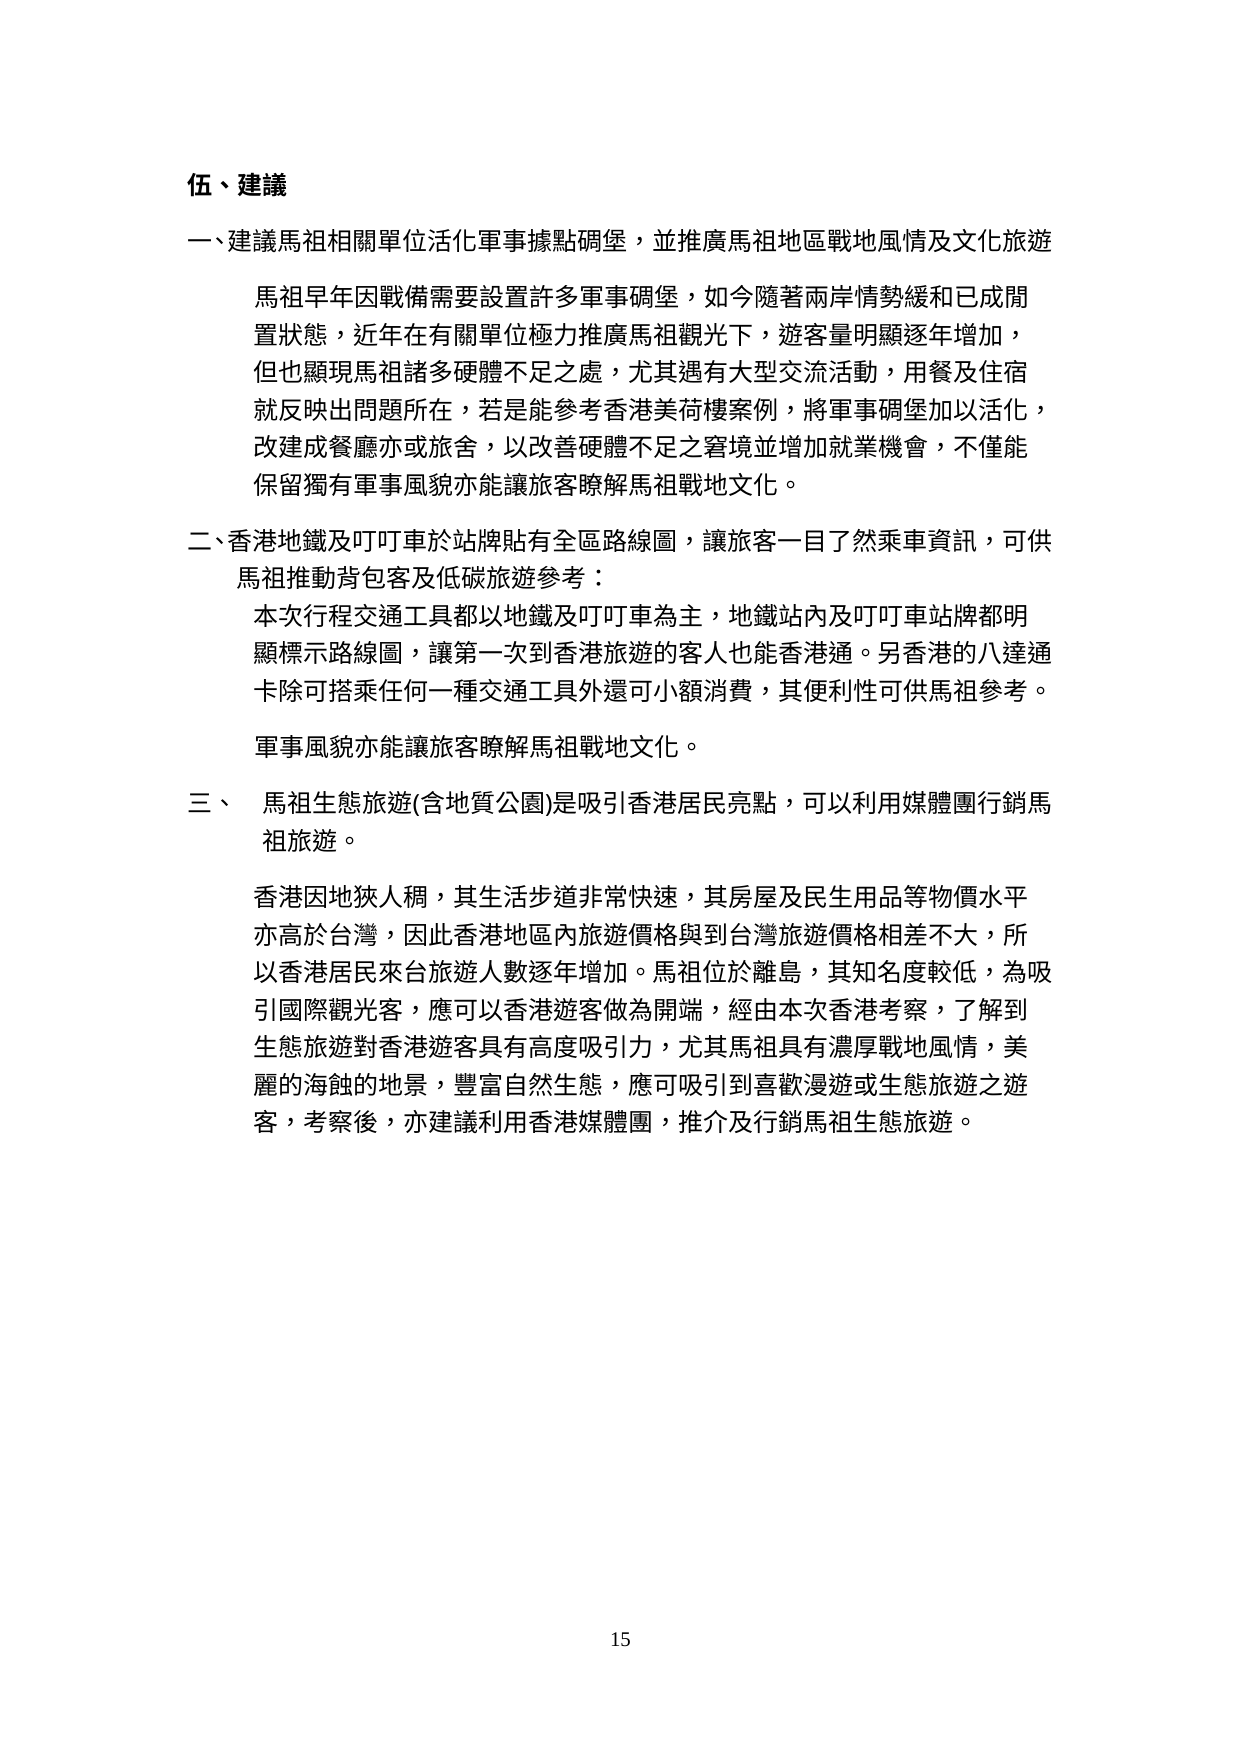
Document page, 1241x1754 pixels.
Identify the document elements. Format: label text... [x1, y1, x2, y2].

list 馬祖生態旅遊(含地質公園)是吸引香港居民亮點，可以利用媒體團行銷馬祖旅遊。 [187, 783, 1053, 858]
text 二、香港地鐵及叮叮車於站牌貼有全區路線圖，讓旅客一目了然乘車資訊，可供馬祖推動背包客及低碳旅遊參考： [187, 521, 1053, 596]
text 本次行程交通工具都以地鐵及叮叮車為主，地鐵站內及叮叮車站牌都明顯標示路線圖，讓第一次到香港旅遊的客人也能香港通。另香港的八達通卡除可搭乘任何一種交通工具外還可小額消費，其便利性可供馬祖參考。 [254, 596, 1053, 708]
text 香港因地狹人稠，其生活步道非常快速，其房屋及民生用品等物價水平亦高於台灣，因此香港地區內旅遊價格與到台灣旅遊價格相差不大，所以香港居民來台旅遊人數逐年增加。馬祖位於離島，其知名度較低，為吸引國際觀光客，應可以香港遊客做為開端，經由本次香港考察，了解到生態旅遊對香港遊客具有高度吸引力，尤其馬祖具有濃厚戰地風情，美麗的海蝕的地景，豐富自然生態，應可吸引到喜歡漫遊或生態旅遊之遊客，考察後，亦建議利用香港媒體團，推介及行銷馬祖生態旅遊。 [254, 877, 1053, 1139]
text 一、建議馬祖相關單位活化軍事據點碉堡，並推廣馬祖地區戰地風情及文化旅遊： [187, 221, 1053, 258]
text 軍事風貌亦能讓旅客瞭解馬祖戰地文化。 [254, 727, 1053, 764]
text 馬祖早年因戰備需要設置許多軍事碉堡，如今隨著兩岸情勢緩和已成閒置狀態，近年在有關單位極力推廣馬祖觀光下，遊客量明顯逐年增加，但也顯現馬祖諸多硬體不足之處，尤其遇有大型交流活動，用餐及住宿就反映出問題所在，若是能參考香港美荷樓案例，將軍事碉堡加以活化，改建成餐廳亦或旅舍，以改善硬體不足之窘境並增加就業機會，不僅能保留獨有軍事風貌亦能讓旅客瞭解馬祖戰地文化。 [254, 277, 1053, 502]
text 伍、建議 [187, 164, 1053, 202]
